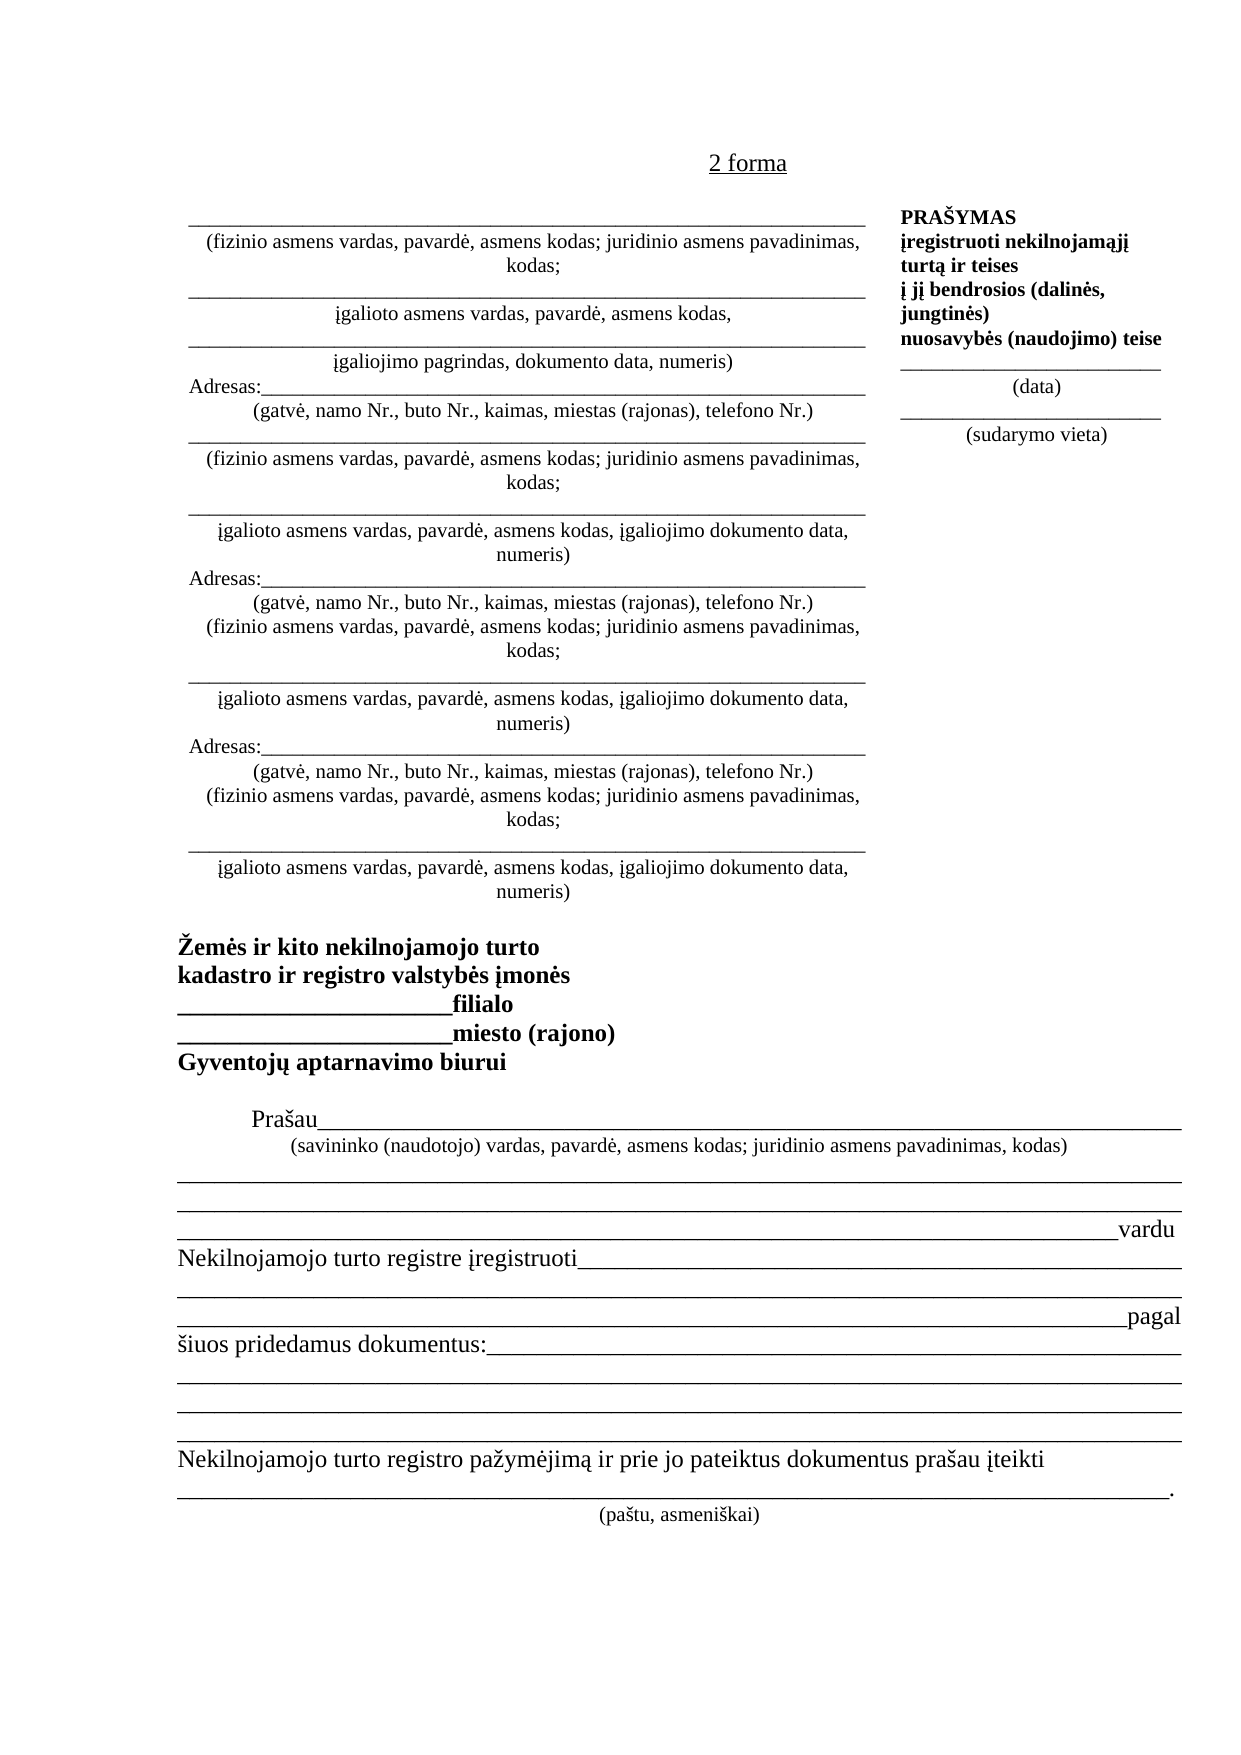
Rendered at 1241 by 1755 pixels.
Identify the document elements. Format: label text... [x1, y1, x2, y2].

text 2 forma [177, 148, 1181, 176]
text ______________________filialo [177, 989, 1181, 1018]
text (savininko (naudotojo) vardas, pavardė, asmens kodas; juridinio asmens pavadinimas, kodas) [177, 1133, 1181, 1157]
text (paštu, asmeniškai) [177, 1502, 1181, 1526]
text Nekilnojamojo turto registre įregistruoti [177, 1243, 1181, 1272]
text Prašau [177, 1104, 1181, 1133]
table_header PRAŠYMAS įregistruoti nekilnojamąjį turtą ir teises į jį bendrosios (dalinės, jungtinės) nuosavybės (naudojimo) teise _________________________ (data) _________________________ (sudarymo vieta) [889, 205, 1181, 903]
text šiuos pridedamus dokumentus: [177, 1329, 1181, 1358]
text . [177, 1473, 1181, 1502]
text pagal [177, 1301, 1181, 1329]
text Gyventojų aptarnavimo biurui [177, 1047, 1181, 1075]
text vardu [177, 1214, 1181, 1243]
table_header (fizinio asmens vardas, pavardė, asmens kodas; juridinio asmens pavadinimas, kodas; įgalioto asmens vardas, pavardė, asmens kodas, įgaliojimo pagrindas, dokumento data, numeris) Adresas: (gatvė, namo Nr., buto Nr., kaimas, miestas (rajonas), telefono Nr.) (fizinio asmens vardas, pavardė, asmens kodas; juridinio asmens pavadinimas, kodas; įgalioto asmens vardas, pavardė, asmens kodas, įgaliojimo dokumento data, numeris) Adresas: (gatvė, namo Nr., buto Nr., kaimas, miestas (rajonas), telefono Nr.) (fizinio asmens vardas, pavardė, asmens kodas; juridinio asmens pavadinimas, kodas; įgalioto asmens vardas, pavardė, asmens kodas, įgaliojimo dokumento data, numeris) Adresas: (gatvė, namo Nr., buto Nr., kaimas, miestas (rajonas), telefono Nr.) (fizinio asmens vardas, pavardė, asmens kodas; juridinio asmens pavadinimas, kodas; įgalioto asmens vardas, pavardė, asmens kodas, įgaliojimo dokumento data, numeris) [177, 205, 889, 903]
text Nekilnojamojo turto registro pažymėjimą ir prie jo pateiktus dokumentus prašau įteikti [177, 1444, 1181, 1473]
text kadastro ir registro valstybės įmonės [177, 960, 1181, 989]
text ______________________miesto (rajono) [177, 1018, 1181, 1047]
text Žemės ir kito nekilnojamojo turto [177, 932, 1181, 960]
